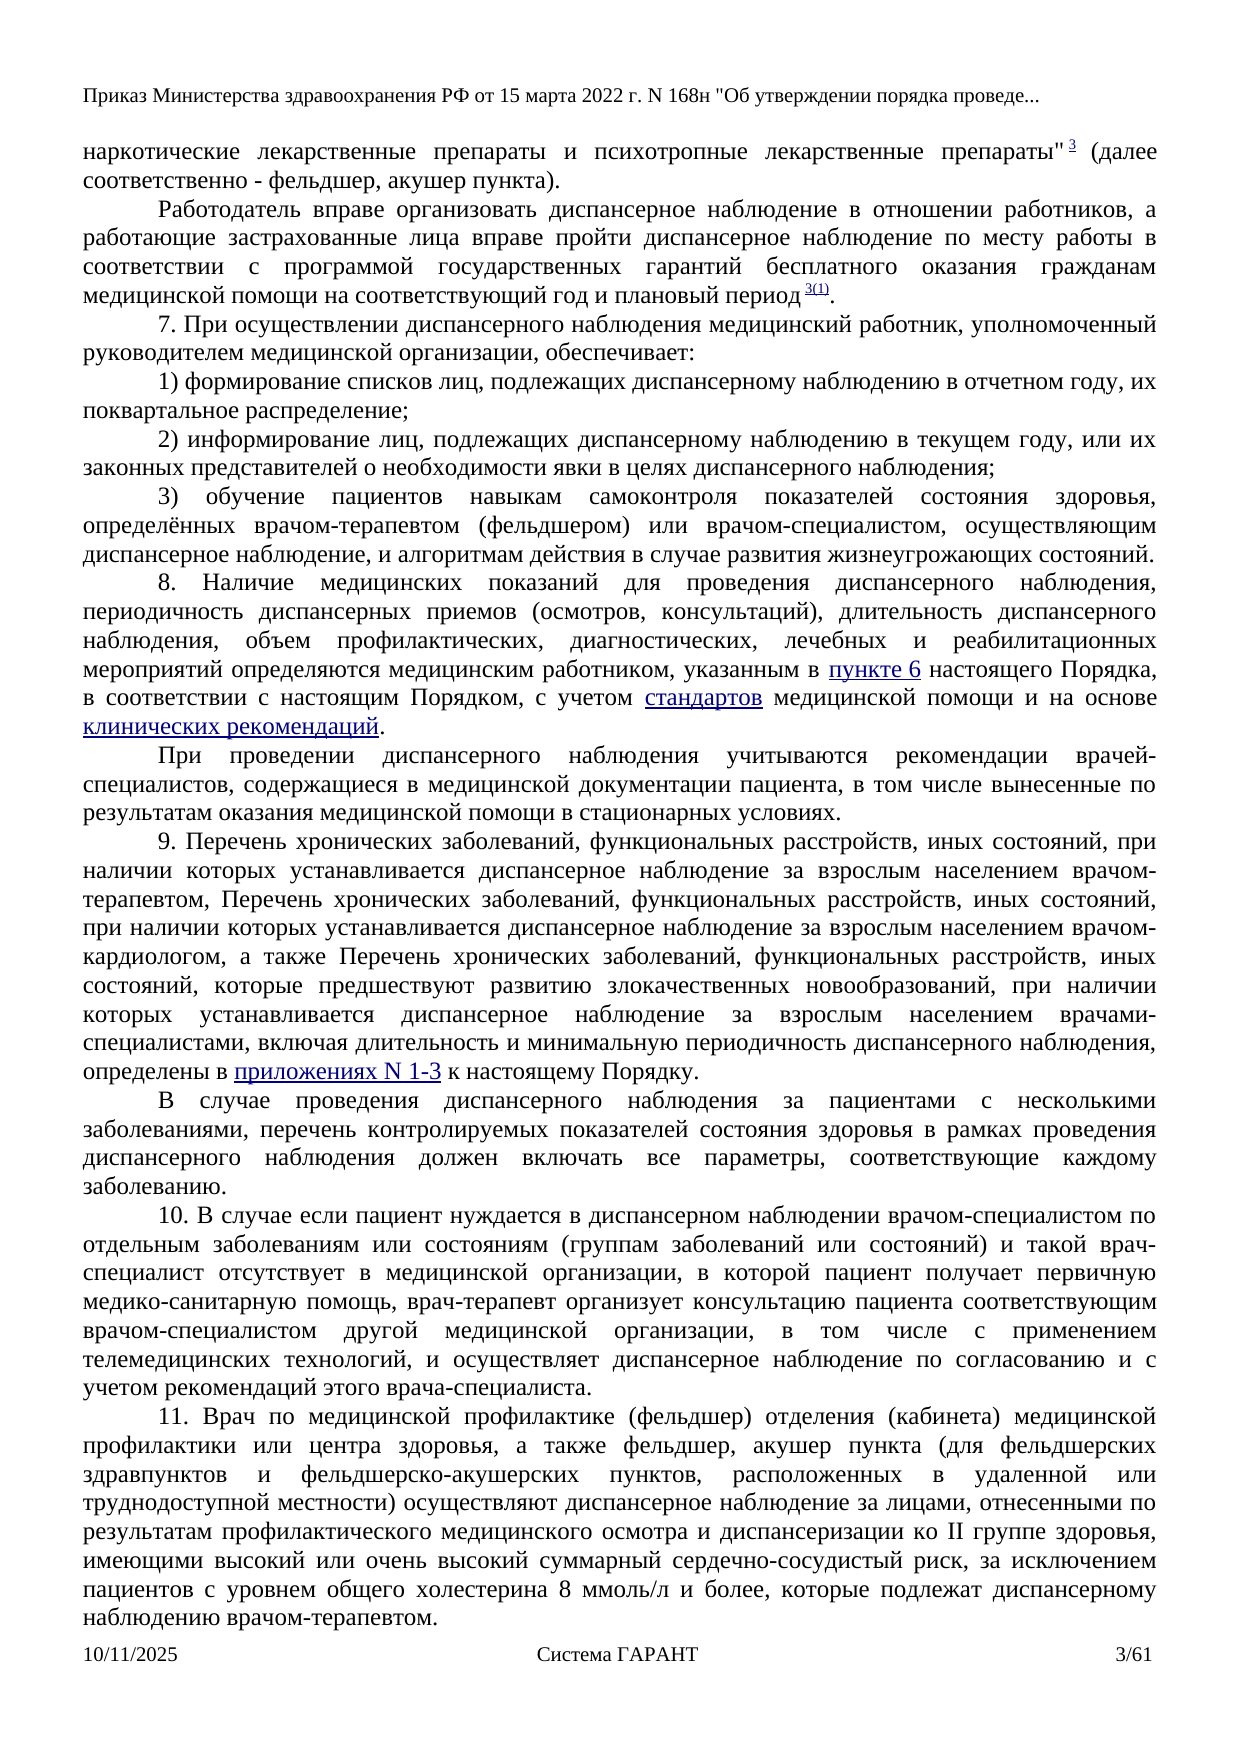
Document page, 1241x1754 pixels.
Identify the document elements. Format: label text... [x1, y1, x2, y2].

text Работодатель вправе организовать диспансерное наблюдение в отношении работников, а работающие застрахованные лица вправе пройти диспансерное наблюдение по месту работы в соответствии с программой государственных гарантий бесплатного оказания гражданам медицинской помощи на соответствующий год и плановый период 3(1). [83, 194, 1157, 309]
text 9. Перечень хронических заболеваний, функциональных расстройств, иных состояний, при наличии которых устанавливается диспансерное наблюдение за взрослым населением врачом-терапевтом, Перечень хронических заболеваний, функциональных расстройств, иных состояний, при наличии которых устанавливается диспансерное наблюдение за взрослым населением врачом-кардиологом, а также Перечень хронических заболеваний, функциональных расстройств, иных состояний, которые предшествуют развитию злокачественных новообразований, при наличии которых устанавливается диспансерное наблюдение за взрослым населением врачами-специалистами, включая длительность и минимальную периодичность диспансерного наблюдения, определены в приложениях N 1-3 к настоящему Порядку. [83, 826, 1157, 1085]
text 1) формирование списков лиц, подлежащих диспансерному наблюдению в отчетном году, их поквартальное распределение; [83, 366, 1157, 424]
text 11. Врач по медицинской профилактике (фельдшер) отделения (кабинета) медицинской профилактики или центра здоровья, а также фельдшер, акушер пункта (для фельдшерских здравпунктов и фельдшерско-акушерских пунктов, расположенных в удаленной или труднодоступной местности) осуществляют диспансерное наблюдение за лицами, отнесенными по результатам профилактического медицинского осмотра и диспансеризации ко II группе здоровья, имеющими высокий или очень высокий суммарный сердечно-сосудистый риск, за исключением пациентов с уровнем общего холестерина 8 ммоль/л и более, которые подлежат диспансерному наблюдению врачом-терапевтом. [83, 1401, 1157, 1631]
text наркотические лекарственные препараты и психотропные лекарственные препараты" 3 (далее соответственно - фельдшер, акушер пункта). [83, 136, 1157, 194]
text 10. В случае если пациент нуждается в диспансерном наблюдении врачом-специалистом по отдельным заболеваниям или состояниям (группам заболеваний или состояний) и такой врач-специалист отсутствует в медицинской организации, в которой пациент получает первичную медико-санитарную помощь, врач-терапевт организует консультацию пациента соответствующим врачом-специалистом другой медицинской организации, в том числе с применением телемедицинских технологий, и осуществляет диспансерное наблюдение по согласованию и с учетом рекомендаций этого врача-специалиста. [83, 1200, 1157, 1401]
text 2) информирование лиц, подлежащих диспансерному наблюдению в текущем году, или их законных представителей о необходимости явки в целях диспансерного наблюдения; [83, 424, 1157, 481]
text В случае проведения диспансерного наблюдения за пациентами с несколькими заболеваниями, перечень контролируемых показателей состояния здоровья в рамках проведения диспансерного наблюдения должен включать все параметры, соответствующие каждому заболеванию. [83, 1085, 1157, 1200]
text 3) обучение пациентов навыкам самоконтроля показателей состояния здоровья, определённых врачом-терапевтом (фельдшером) или врачом-специалистом, осуществляющим диспансерное наблюдение, и алгоритмам действия в случае развития жизнеугрожающих состояний. [83, 481, 1157, 567]
text При проведении диспансерного наблюдения учитываются рекомендации врачей-специалистов, содержащиеся в медицинской документации пациента, в том числе вынесенные по результатам оказания медицинской помощи в стационарных условиях. [83, 740, 1157, 826]
text 8. Наличие медицинских показаний для проведения диспансерного наблюдения, периодичность диспансерных приемов (осмотров, консультаций), длительность диспансерного наблюдения, объем профилактических, диагностических, лечебных и реабилитационных мероприятий определяются медицинским работником, указанным в пункте 6 настоящего Порядка, в соответствии с настоящим Порядком, с учетом стандартов медицинской помощи и на основе клинических рекомендаций. [83, 567, 1157, 740]
text 7. При осуществлении диспансерного наблюдения медицинский работник, уполномоченный руководителем медицинской организации, обеспечивает: [83, 309, 1157, 366]
